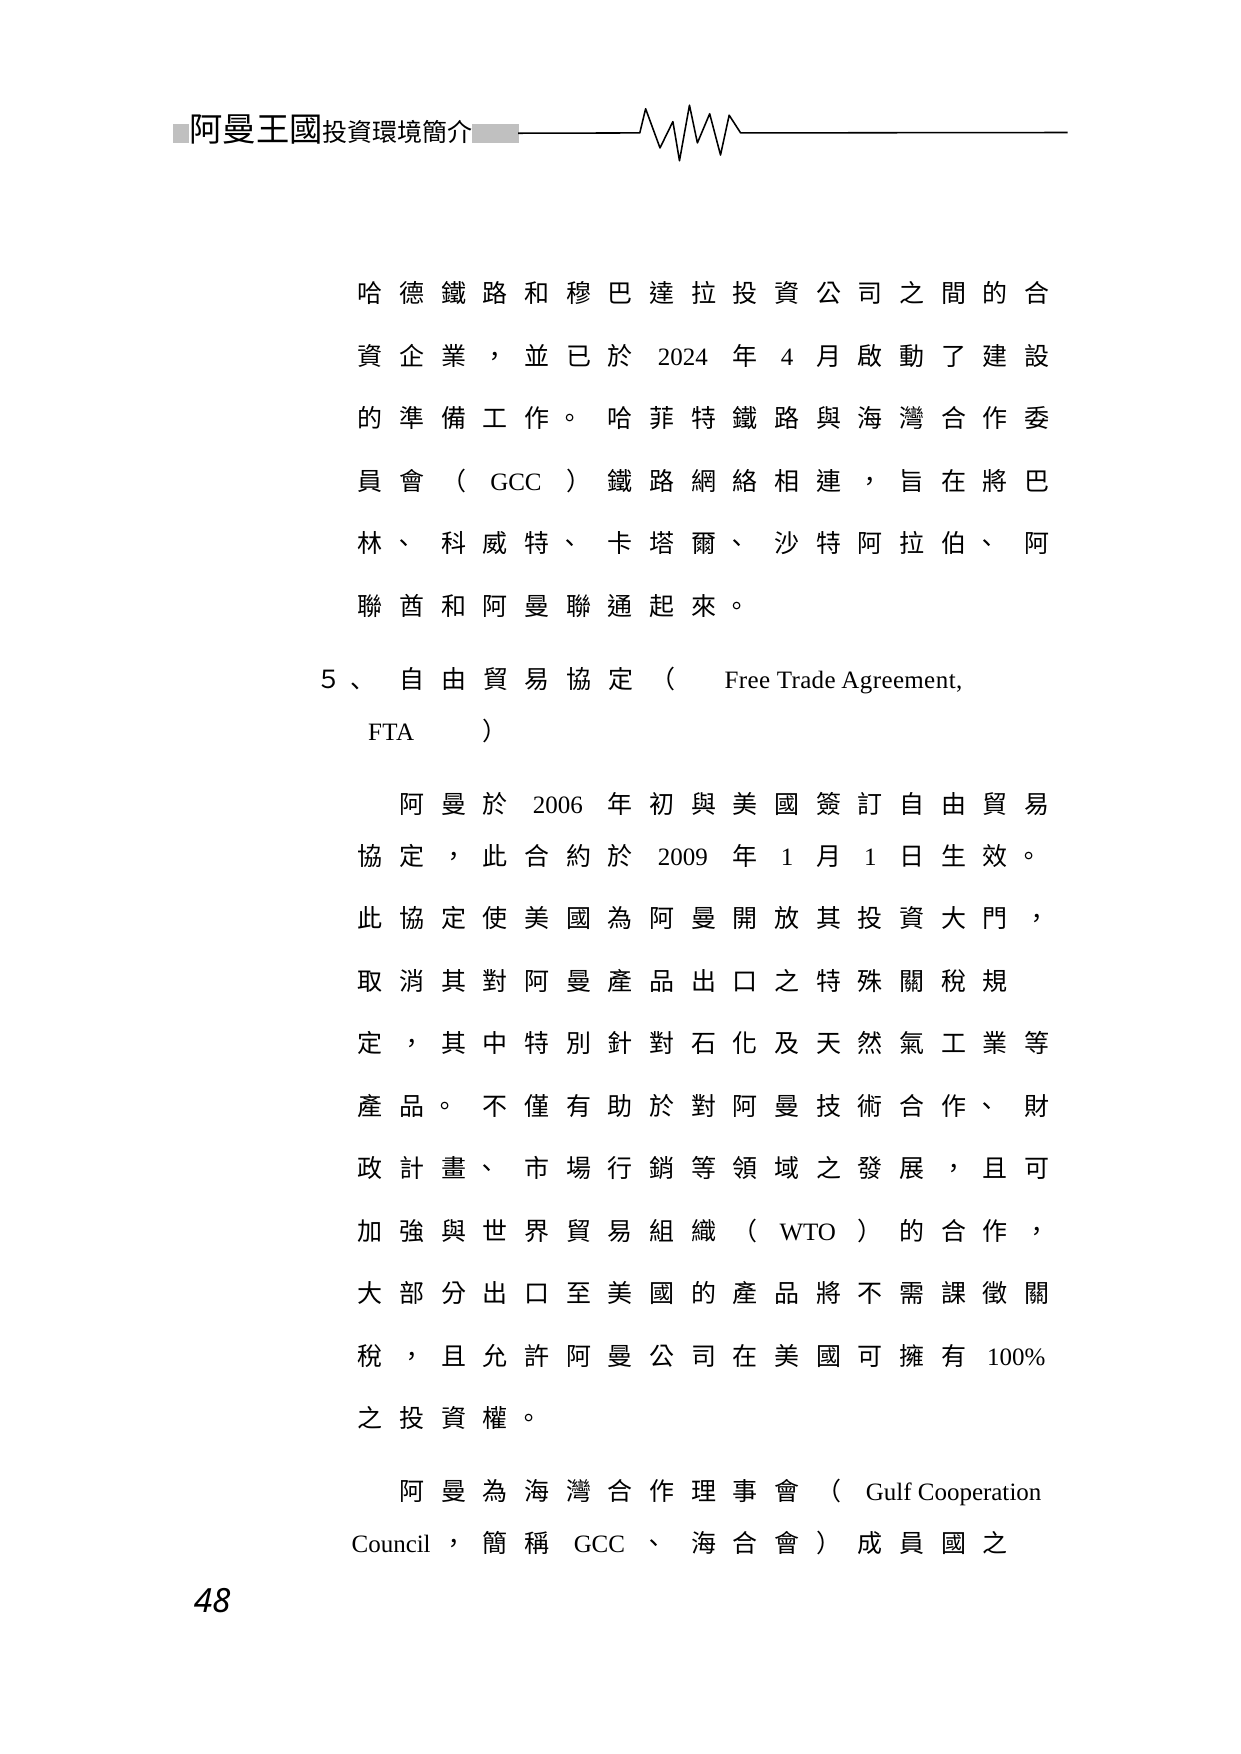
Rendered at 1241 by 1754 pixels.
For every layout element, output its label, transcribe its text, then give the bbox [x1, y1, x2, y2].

text 阿曼於2006年初與美國簽訂自由貿易協定，此合約於2009年1月1日生效。此協定使美國為阿曼開放其投資大門，取消其對阿曼產品出口之特殊關稅規定，其中特別針對石化及天然氣工業等產品。不僅有助於對阿曼技術合作、財政計畫、市場行銷等領域之發展，且可加強與世界貿易組織（WTO）的合作，大部分出口至美國的產品將不需課徵關稅，且允許阿曼公司在美國可擁有100%之投資權。 [330, 750, 1058, 1438]
text 阿曼為海灣合作理事會（Gulf Cooperation Council，簡稱GCC、海合會）成員國之 [330, 1438, 1058, 1563]
text ５、自由貿易協定（Free Trade Agreement, FTA） [281, 625, 1058, 750]
text 哈德鐵路和穆巴達拉投資公司之間的合資企業，並已於2024年4月啟動了建設的準備工作。哈菲特鐵路與海灣合作委員會（GCC）鐵路網絡相連，旨在將巴林、科威特、卡塔爾、沙特阿拉伯、阿聯酋和阿曼聯通起來。 [330, 250, 1058, 625]
